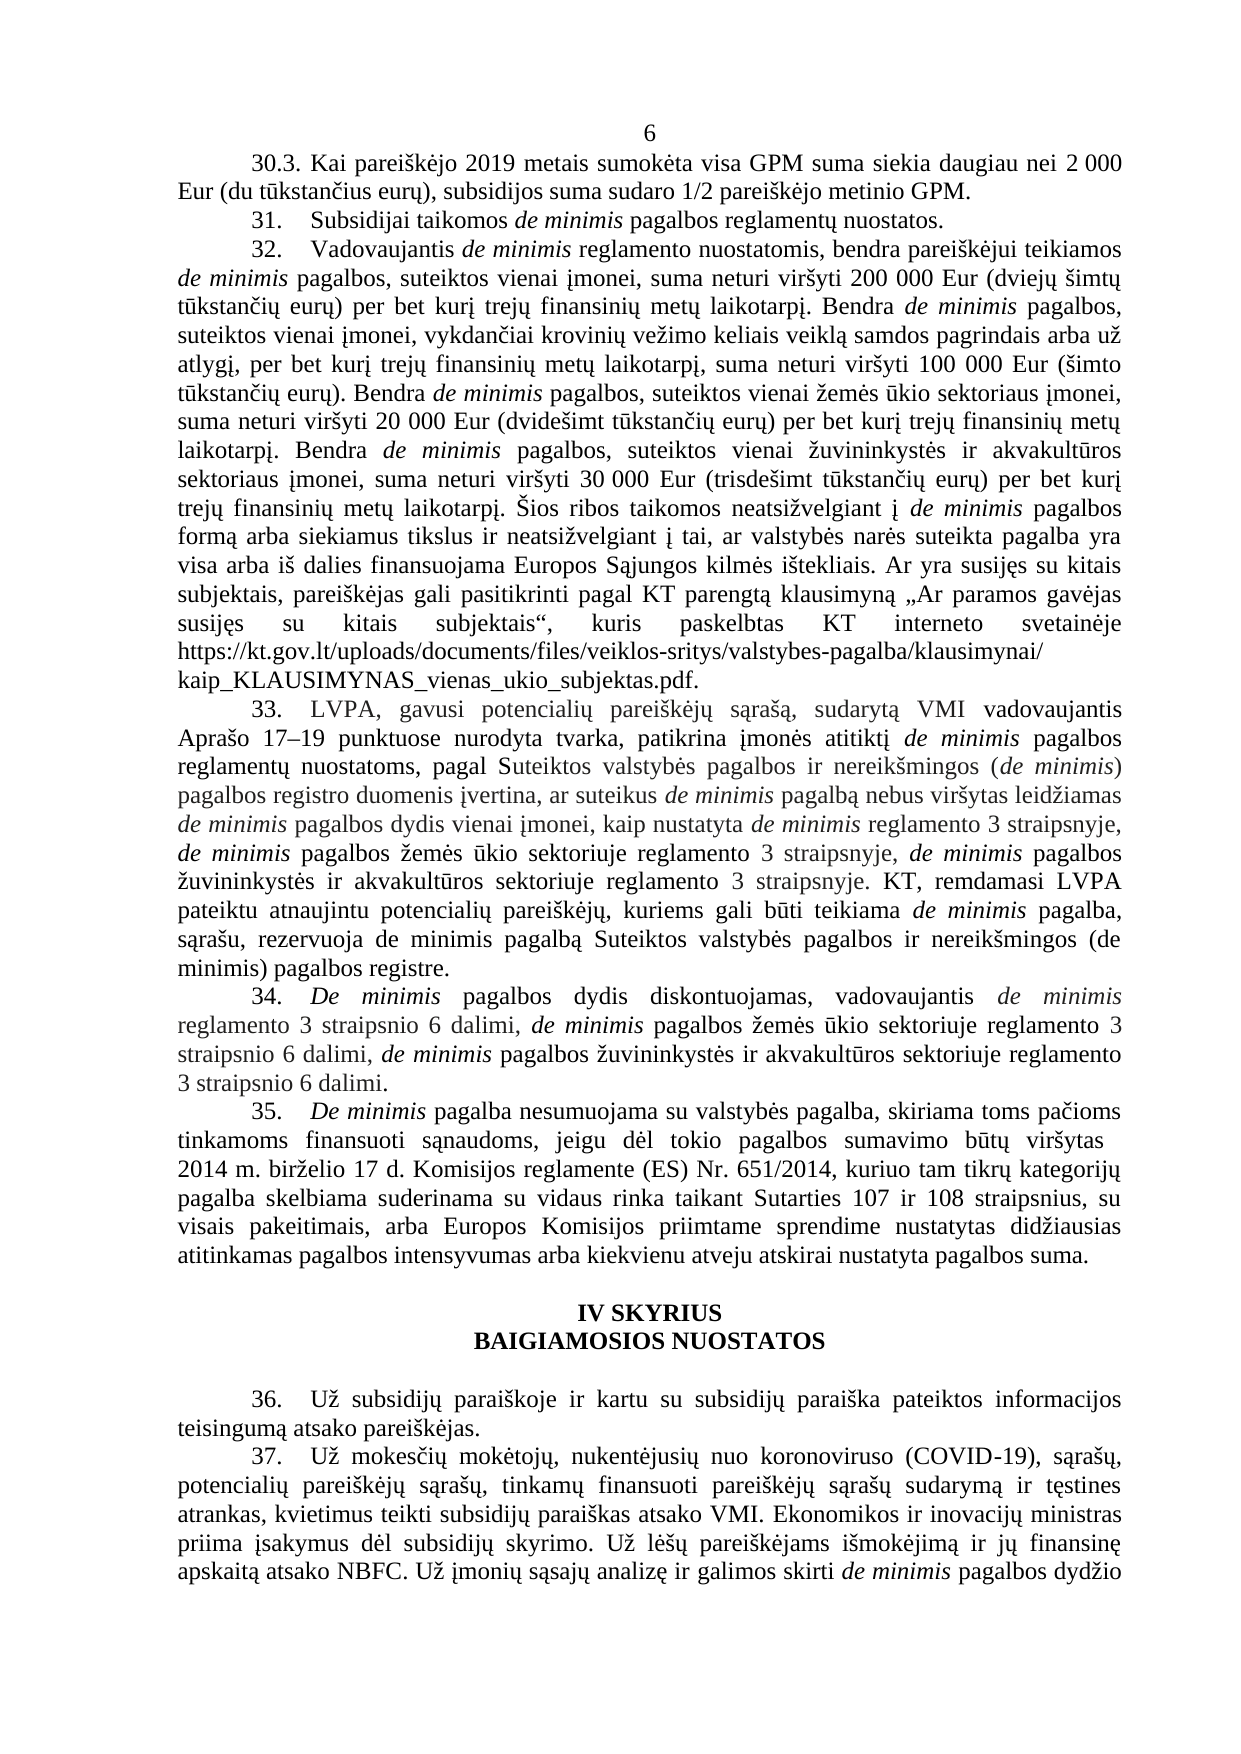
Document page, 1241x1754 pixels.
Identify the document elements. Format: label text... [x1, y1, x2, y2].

text 35. De minimis pagalba nesumuojama su valstybės pagalba, skiriama toms pačioms tinkamoms finansuoti sąnaudoms, jeigu dėl tokio pagalbos sumavimo būtų viršytas 2014 m. birželio 17 d. Komisijos reglamente (ES) Nr. 651/2014, kuriuo tam tikrų kategorijų pagalba skelbiama suderinama su vidaus rinka taikant Sutarties 107 ir 108 straipsnius, su visais pakeitimais, arba Europos Komisijos priimtame sprendime nustatytas didžiausias atitinkamas pagalbos intensyvumas arba kiekvienu atveju atskirai nustatyta pagalbos suma. [177, 1096, 1122, 1269]
text 36. Už subsidijų paraiškoje ir kartu su subsidijų paraiška pateiktos informacijos teisingumą atsako pareiškėjas. [177, 1384, 1122, 1441]
text 31. Subsidijai taikomos de minimis pagalbos reglamentų nuostatos. [177, 205, 1122, 234]
text 30.3. Kai pareiškėjo 2019 metais sumokėta visa GPM suma siekia daugiau nei 2 000 Eur (du tūkstančius eurų), subsidijos suma sudaro 1/2 pareiškėjo metinio GPM. [177, 148, 1122, 205]
text BAIGIAMOSIOS NUOSTATOS [177, 1326, 1122, 1355]
text 34. De minimis pagalbos dydis diskontuojamas, vadovaujantis de minimis reglamento 3 straipsnio 6 dalimi, de minimis pagalbos žemės ūkio sektoriuje reglamento 3 straipsnio 6 dalimi, de minimis pagalbos žuvininkystės ir akvakultūros sektoriuje reglamento 3 straipsnio 6 dalimi. [177, 981, 1122, 1096]
text 33. LVPA, gavusi potencialių pareiškėjų sąrašą, sudarytą VMI vadovaujantis Aprašo 17–19 punktuose nurodyta tvarka, patikrina įmonės atitiktį de minimis pagalbos reglamentų nuostatoms, pagal Suteiktos valstybės pagalbos ir nereikšmingos (de minimis) pagalbos registro duomenis įvertina, ar suteikus de minimis pagalbą nebus viršytas leidžiamas de minimis pagalbos dydis vienai įmonei, kaip nustatyta de minimis reglamento 3 straipsnyje, de minimis pagalbos žemės ūkio sektoriuje reglamento 3 straipsnyje, de minimis pagalbos žuvininkystės ir akvakultūros sektoriuje reglamento 3 straipsnyje. KT, remdamasi LVPA pateiktu atnaujintu potencialių pareiškėjų, kuriems gali būti teikiama de minimis pagalba, sąrašu, rezervuoja de minimis pagalbą Suteiktos valstybės pagalbos ir nereikšmingos (de minimis) pagalbos registre. [177, 694, 1122, 981]
text IV SKYRIUS [177, 1298, 1122, 1326]
text 37. Už mokesčių mokėtojų, nukentėjusių nuo koronoviruso (COVID-19), sąrašų, potencialių pareiškėjų sąrašų, tinkamų finansuoti pareiškėjų sąrašų sudarymą ir tęstines atrankas, kvietimus teikti subsidijų paraiškas atsako VMI. Ekonomikos ir inovacijų ministras priima įsakymus dėl subsidijų skyrimo. Už lėšų pareiškėjams išmokėjimą ir jų finansinę apskaitą atsako NBFC. Už įmonių sąsajų analizę ir galimos skirti de minimis pagalbos dydžio [177, 1441, 1122, 1585]
text 32. Vadovaujantis de minimis reglamento nuostatomis, bendra pareiškėjui teikiamos de minimis pagalbos, suteiktos vienai įmonei, suma neturi viršyti 200 000 Eur (dviejų šimtų tūkstančių eurų) per bet kurį trejų finansinių metų laikotarpį. Bendra de minimis pagalbos, suteiktos vienai įmonei, vykdančiai krovinių vežimo keliais veiklą samdos pagrindais arba už atlygį, per bet kurį trejų finansinių metų laikotarpį, suma neturi viršyti 100 000 Eur (šimto tūkstančių eurų). Bendra de minimis pagalbos, suteiktos vienai žemės ūkio sektoriaus įmonei, suma neturi viršyti 20 000 Eur (dvidešimt tūkstančių eurų) per bet kurį trejų finansinių metų laikotarpį. Bendra de minimis pagalbos, suteiktos vienai žuvininkystės ir akvakultūros sektoriaus įmonei, suma neturi viršyti 30 000 Eur (trisdešimt tūkstančių eurų) per bet kurį trejų finansinių metų laikotarpį. Šios ribos taikomos neatsižvelgiant į de minimis pagalbos formą arba siekiamus tikslus ir neatsižvelgiant į tai, ar valstybės narės suteikta pagalba yra visa arba iš dalies finansuojama Europos Sąjungos kilmės ištekliais. Ar yra susijęs su kitais subjektais, pareiškėjas gali pasitikrinti pagal KT parengtą klausimyną „Ar paramos gavėjas susijęs su kitais subjektais“, kuris paskelbtas KT interneto svetainėje https://kt.gov.lt/uploads/documents/files/veiklos-sritys/valstybes-pagalba/klausimynai/kaip_KLAUSIMYNAS_vienas_ukio_subjektas.pdf. [177, 234, 1122, 694]
